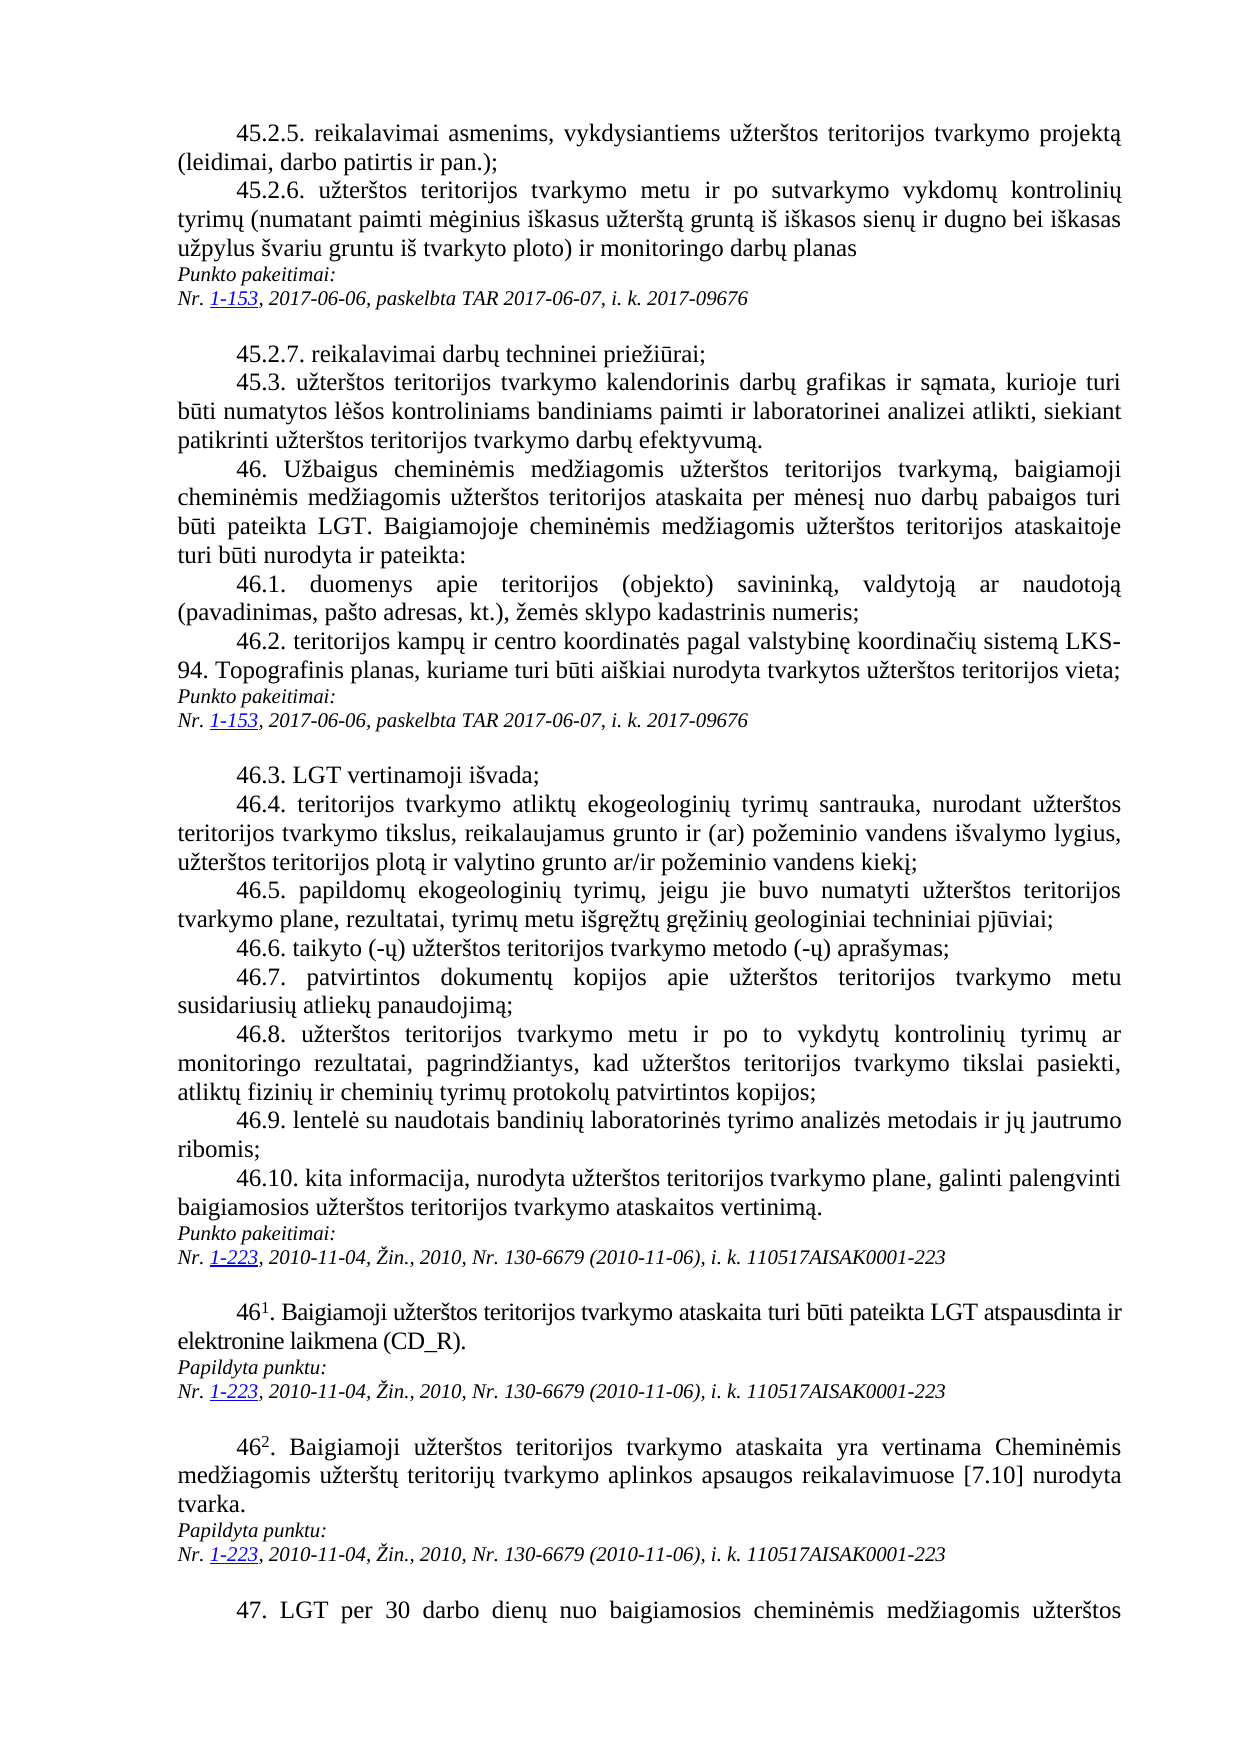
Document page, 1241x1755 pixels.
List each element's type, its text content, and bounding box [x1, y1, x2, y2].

text Nr. 1-153, 2017-06-06, paskelbta TAR 2017-06-07, i. k. 2017-09676 [177, 286, 1122, 310]
text 45.2.6. užterštos teritorijos tvarkymo metu ir po sutvarkymo vykdomų kontrolinių tyrimų (numatant paimti mėginius iškasus užterštą gruntą iš iškasos sienų ir dugno bei iškasas užpylus švariu gruntu iš tvarkyto ploto) ir monitoringo darbų planas [177, 176, 1122, 262]
text Nr. 1-223, 2010-11-04, Žin., 2010, Nr. 130-6679 (2010-11-06), i. k. 110517AISAK0001-223 [177, 1379, 1122, 1403]
text Nr. 1-153, 2017-06-06, paskelbta TAR 2017-06-07, i. k. 2017-09676 [177, 708, 1122, 732]
text 46.8. užterštos teritorijos tvarkymo metu ir po to vykdytų kontrolinių tyrimų ar monitoringo rezultatai, pagrindžiantys, kad užterštos teritorijos tvarkymo tikslai pasiekti, atliktų fizinių ir cheminių tyrimų protokolų patvirtintos kopijos; [177, 1019, 1122, 1106]
text Nr. 1-223, 2010-11-04, Žin., 2010, Nr. 130-6679 (2010-11-06), i. k. 110517AISAK0001-223 [177, 1245, 1122, 1269]
text Papildyta punktu: [177, 1355, 1122, 1379]
text Papildyta punktu: [177, 1518, 1122, 1542]
text 46.3. LGT vertinamoji išvada; [177, 761, 1122, 789]
text 45.2.5. reikalavimai asmenims, vykdysiantiems užterštos teritorijos tvarkymo projektą (leidimai, darbo patirtis ir pan.); [177, 118, 1122, 176]
text Punkto pakeitimai: [177, 1221, 1122, 1245]
text 46.5. papildomų ekogeologinių tyrimų, jeigu jie buvo numatyti užterštos teritorijos tvarkymo plane, rezultatai, tyrimų metu išgręžtų gręžinių geologiniai techniniai pjūviai; [177, 876, 1122, 933]
text Punkto pakeitimai: [177, 684, 1122, 708]
text 46.2. teritorijos kampų ir centro koordinatės pagal valstybinę koordinačių sistemą LKS-94. Topografinis planas, kuriame turi būti aiškiai nurodyta tvarkytos užterštos teritorijos vieta; [177, 626, 1122, 684]
text 45.3. užterštos teritorijos tvarkymo kalendorinis darbų grafikas ir sąmata, kurioje turi būti numatytos lėšos kontroliniams bandiniams paimti ir laboratorinei analizei atlikti, siekiant patikrinti užterštos teritorijos tvarkymo darbų efektyvumą. [177, 367, 1122, 454]
text 46.9. lentelė su naudotais bandinių laboratorinės tyrimo analizės metodais ir jų jautrumo ribomis; [177, 1106, 1122, 1163]
text 47. LGT per 30 darbo dienų nuo baigiamosios cheminėmis medžiagomis užterštos [177, 1595, 1122, 1624]
text 46.6. taikyto (-ų) užterštos teritorijos tvarkymo metodo (-ų) aprašymas; [177, 933, 1122, 962]
text 45.2.7. reikalavimai darbų techninei priežiūrai; [177, 339, 1122, 367]
text 462. Baigiamoji užterštos teritorijos tvarkymo ataskaita yra vertinama Cheminėmis medžiagomis užterštų teritorijų tvarkymo aplinkos apsaugos reikalavimuose [7.10] nurodyta tvarka. [177, 1432, 1122, 1518]
text 46.1. duomenys apie teritorijos (objekto) savininką, valdytoją ar naudotoją (pavadinimas, pašto adresas, kt.), žemės sklypo kadastrinis numeris; [177, 569, 1122, 626]
text Punkto pakeitimai: [177, 262, 1122, 286]
text 461. Baigiamoji užterštos teritorijos tvarkymo ataskaita turi būti pateikta LGT atspausdinta ir elektronine laikmena (CD_R). [177, 1297, 1122, 1355]
text 46.4. teritorijos tvarkymo atliktų ekogeologinių tyrimų santrauka, nurodant užterštos teritorijos tvarkymo tikslus, reikalaujamus grunto ir (ar) požeminio vandens išvalymo lygius, užterštos teritorijos plotą ir valytino grunto ar/ir požeminio vandens kiekį; [177, 789, 1122, 876]
text 46.7. patvirtintos dokumentų kopijos apie užterštos teritorijos tvarkymo metu susidariusių atliekų panaudojimą; [177, 962, 1122, 1019]
text 46. Užbaigus cheminėmis medžiagomis užterštos teritorijos tvarkymą, baigiamoji cheminėmis medžiagomis užterštos teritorijos ataskaita per mėnesį nuo darbų pabaigos turi būti pateikta LGT. Baigiamojoje cheminėmis medžiagomis užterštos teritorijos ataskaitoje turi būti nurodyta ir pateikta: [177, 454, 1122, 569]
text 46.10. kita informacija, nurodyta užterštos teritorijos tvarkymo plane, galinti palengvinti baigiamosios užterštos teritorijos tvarkymo ataskaitos vertinimą. [177, 1163, 1122, 1221]
text Nr. 1-223, 2010-11-04, Žin., 2010, Nr. 130-6679 (2010-11-06), i. k. 110517AISAK0001-223 [177, 1542, 1122, 1566]
